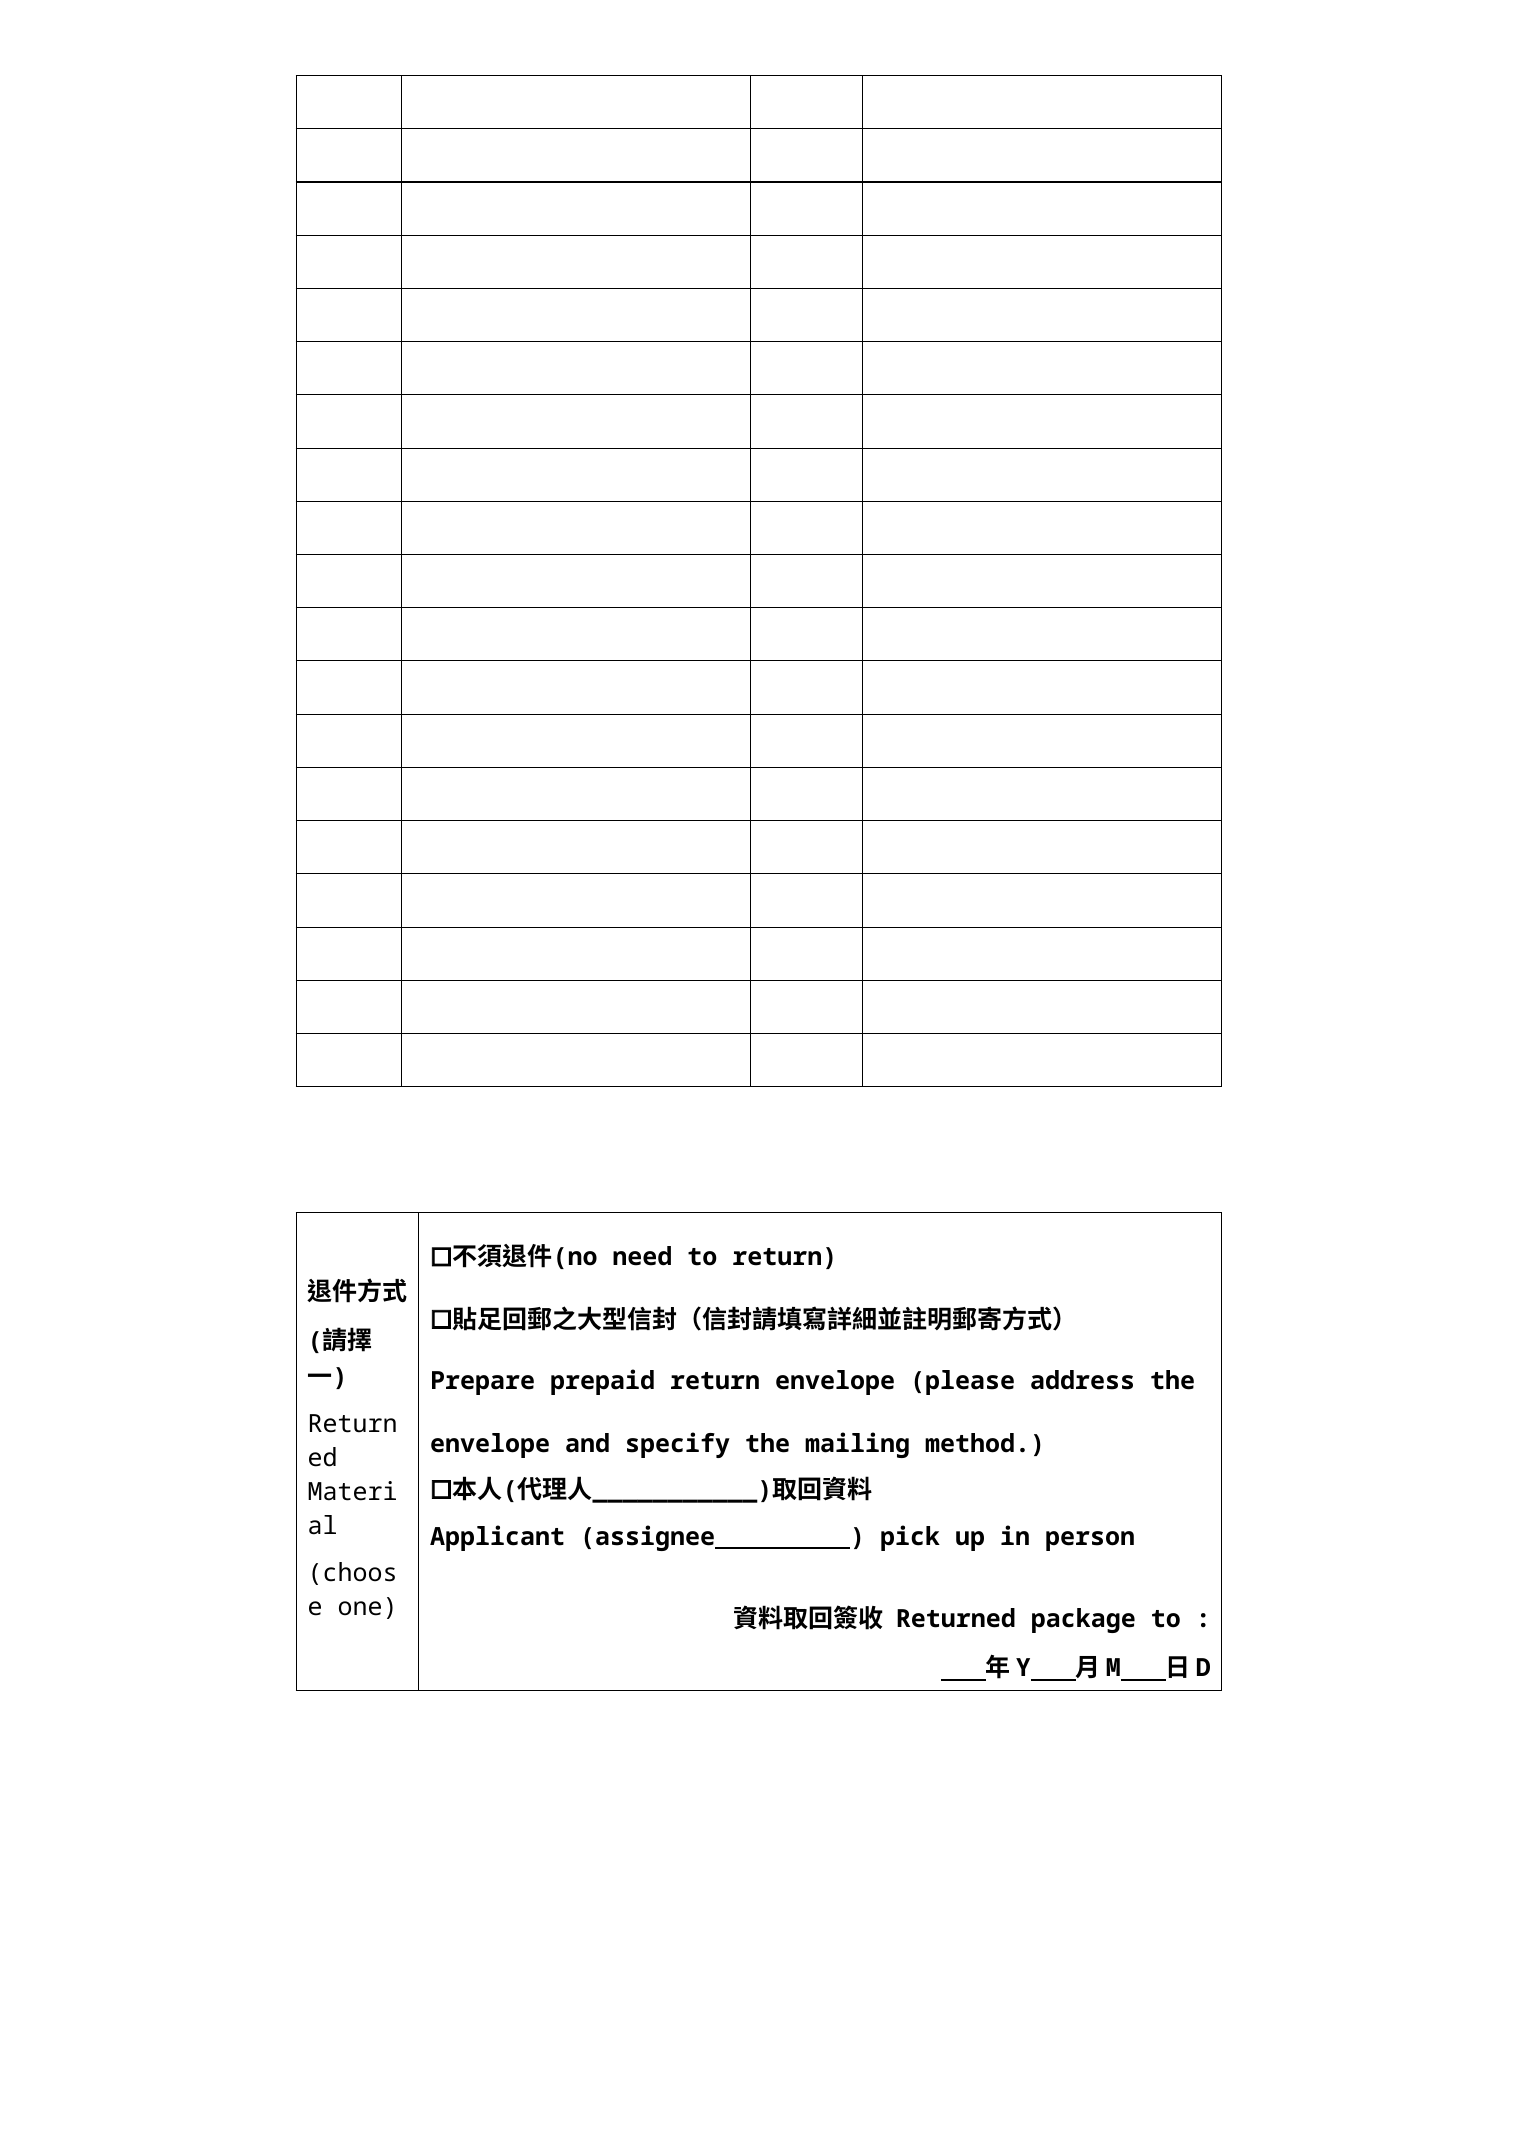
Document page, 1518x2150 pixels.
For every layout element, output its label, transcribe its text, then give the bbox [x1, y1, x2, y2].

table_cell [402, 449, 750, 501]
table_cell [863, 502, 1221, 554]
table_cell [297, 449, 401, 501]
table_cell [751, 129, 862, 181]
table_cell [751, 1034, 862, 1086]
table_cell [402, 715, 750, 767]
table_cell [297, 768, 401, 820]
table_cell [863, 129, 1221, 181]
table_cell [751, 661, 862, 714]
table_cell [751, 981, 862, 1033]
table_cell [863, 608, 1221, 660]
table_cell [402, 236, 750, 288]
table_cell [297, 502, 401, 554]
table_cell [751, 608, 862, 660]
table_cell [402, 342, 750, 394]
table_cell [402, 129, 750, 181]
table_cell [402, 608, 750, 660]
table_cell [863, 1034, 1221, 1086]
table_cell [297, 289, 401, 341]
table_cell [402, 981, 750, 1033]
table_cell [863, 874, 1221, 927]
table_cell [402, 76, 750, 128]
table_cell [863, 342, 1221, 394]
table_cell [863, 928, 1221, 980]
table_cell [863, 289, 1221, 341]
table_cell [297, 236, 401, 288]
table_cell [402, 821, 750, 873]
table_cell [297, 715, 401, 767]
table_cell [402, 874, 750, 927]
table_cell [402, 395, 750, 447]
table_cell [751, 821, 862, 873]
table_cell [863, 395, 1221, 447]
table_cell [751, 874, 862, 927]
table_cell [297, 395, 401, 447]
table_cell [402, 1034, 750, 1086]
table_cell [297, 1034, 401, 1086]
table_cell [863, 76, 1221, 128]
table_cell [863, 449, 1221, 501]
table_cell [751, 502, 862, 554]
table_cell [297, 129, 401, 181]
table_cell [297, 555, 401, 607]
table_cell [297, 76, 401, 128]
table_cell [863, 981, 1221, 1033]
table_cell [751, 183, 862, 234]
table_cell [402, 555, 750, 607]
table_cell [402, 183, 750, 234]
table_cell [751, 928, 862, 980]
table_cell [751, 395, 862, 447]
table_cell [751, 715, 862, 767]
table_cell [297, 661, 401, 714]
table_cell [751, 342, 862, 394]
table_cell [402, 502, 750, 554]
table_cell [402, 768, 750, 820]
table_cell [297, 981, 401, 1033]
table_cell [402, 928, 750, 980]
table_cell [297, 874, 401, 927]
table_cell [751, 76, 862, 128]
table_cell [863, 183, 1221, 234]
table_cell [751, 449, 862, 501]
table_cell [297, 608, 401, 660]
table_cell [863, 715, 1221, 767]
table_cell [751, 289, 862, 341]
table_cell [863, 236, 1221, 288]
table_cell [402, 661, 750, 714]
table_cell [297, 183, 401, 234]
table_cell [751, 555, 862, 607]
table_cell [751, 768, 862, 820]
table_cell [863, 768, 1221, 820]
table_cell [863, 821, 1221, 873]
table_cell [402, 289, 750, 341]
table_cell [297, 928, 401, 980]
table_cell [297, 342, 401, 394]
table_cell [863, 555, 1221, 607]
table_header £不須退件(no need to return) £貼足回郵之大型信封（信封請填寫詳細並註明郵寄方式） Prepare prepaid return envelope (please address the envelope and specify the mailing method.) £本人(代理人___________)取回資料 Applicant (assignee ) pick up in person 資料取回簽收 Returned package to : 年Y 月M 日D [419, 1213, 1221, 1690]
table_cell [297, 821, 401, 873]
table_cell [751, 236, 862, 288]
table_header 退件方式 (請擇一) Returned Material (choose one) [297, 1213, 418, 1690]
table_cell [863, 661, 1221, 714]
